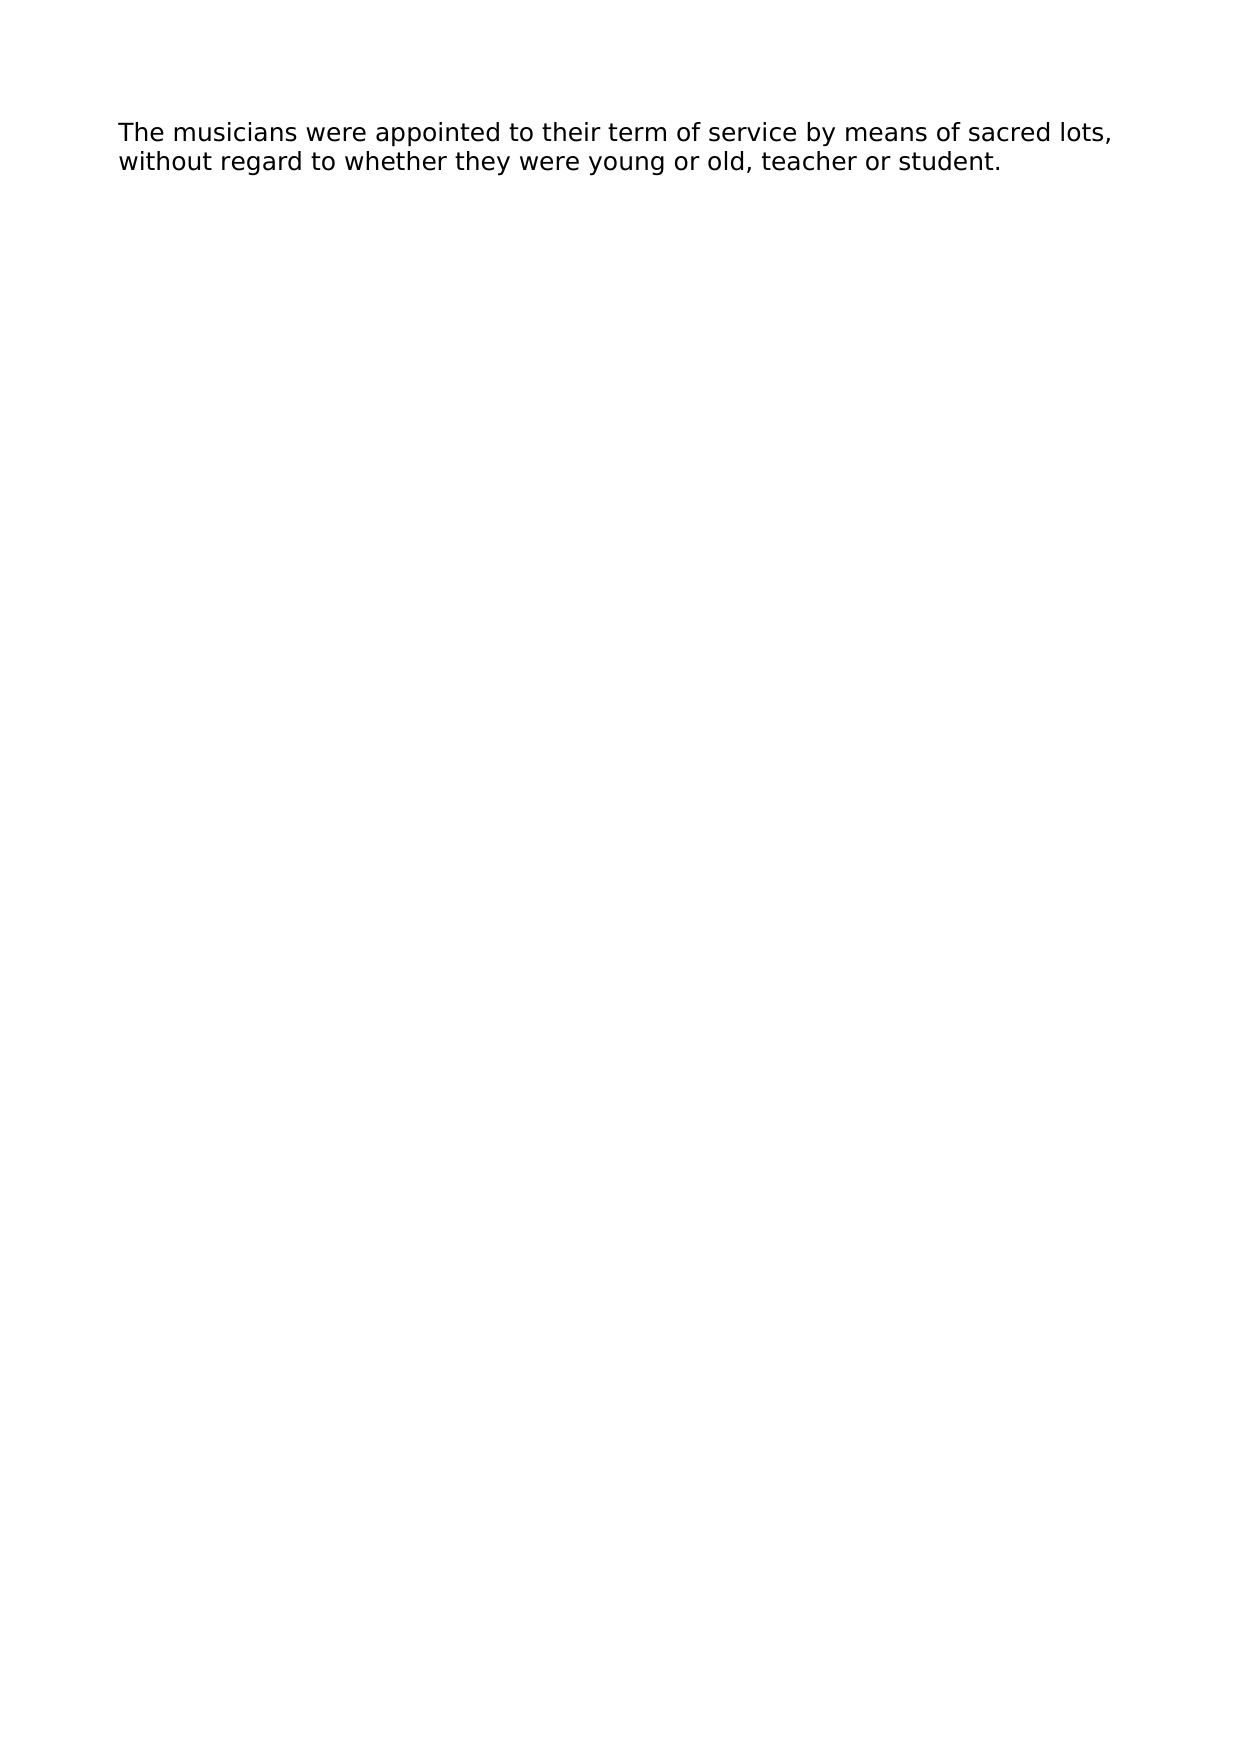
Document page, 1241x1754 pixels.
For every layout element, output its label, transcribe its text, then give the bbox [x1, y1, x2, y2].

text The musicians were appointed to their term of service by means of sacred lots, without regard to whether they were young or old, teacher or student. [118, 118, 1122, 176]
